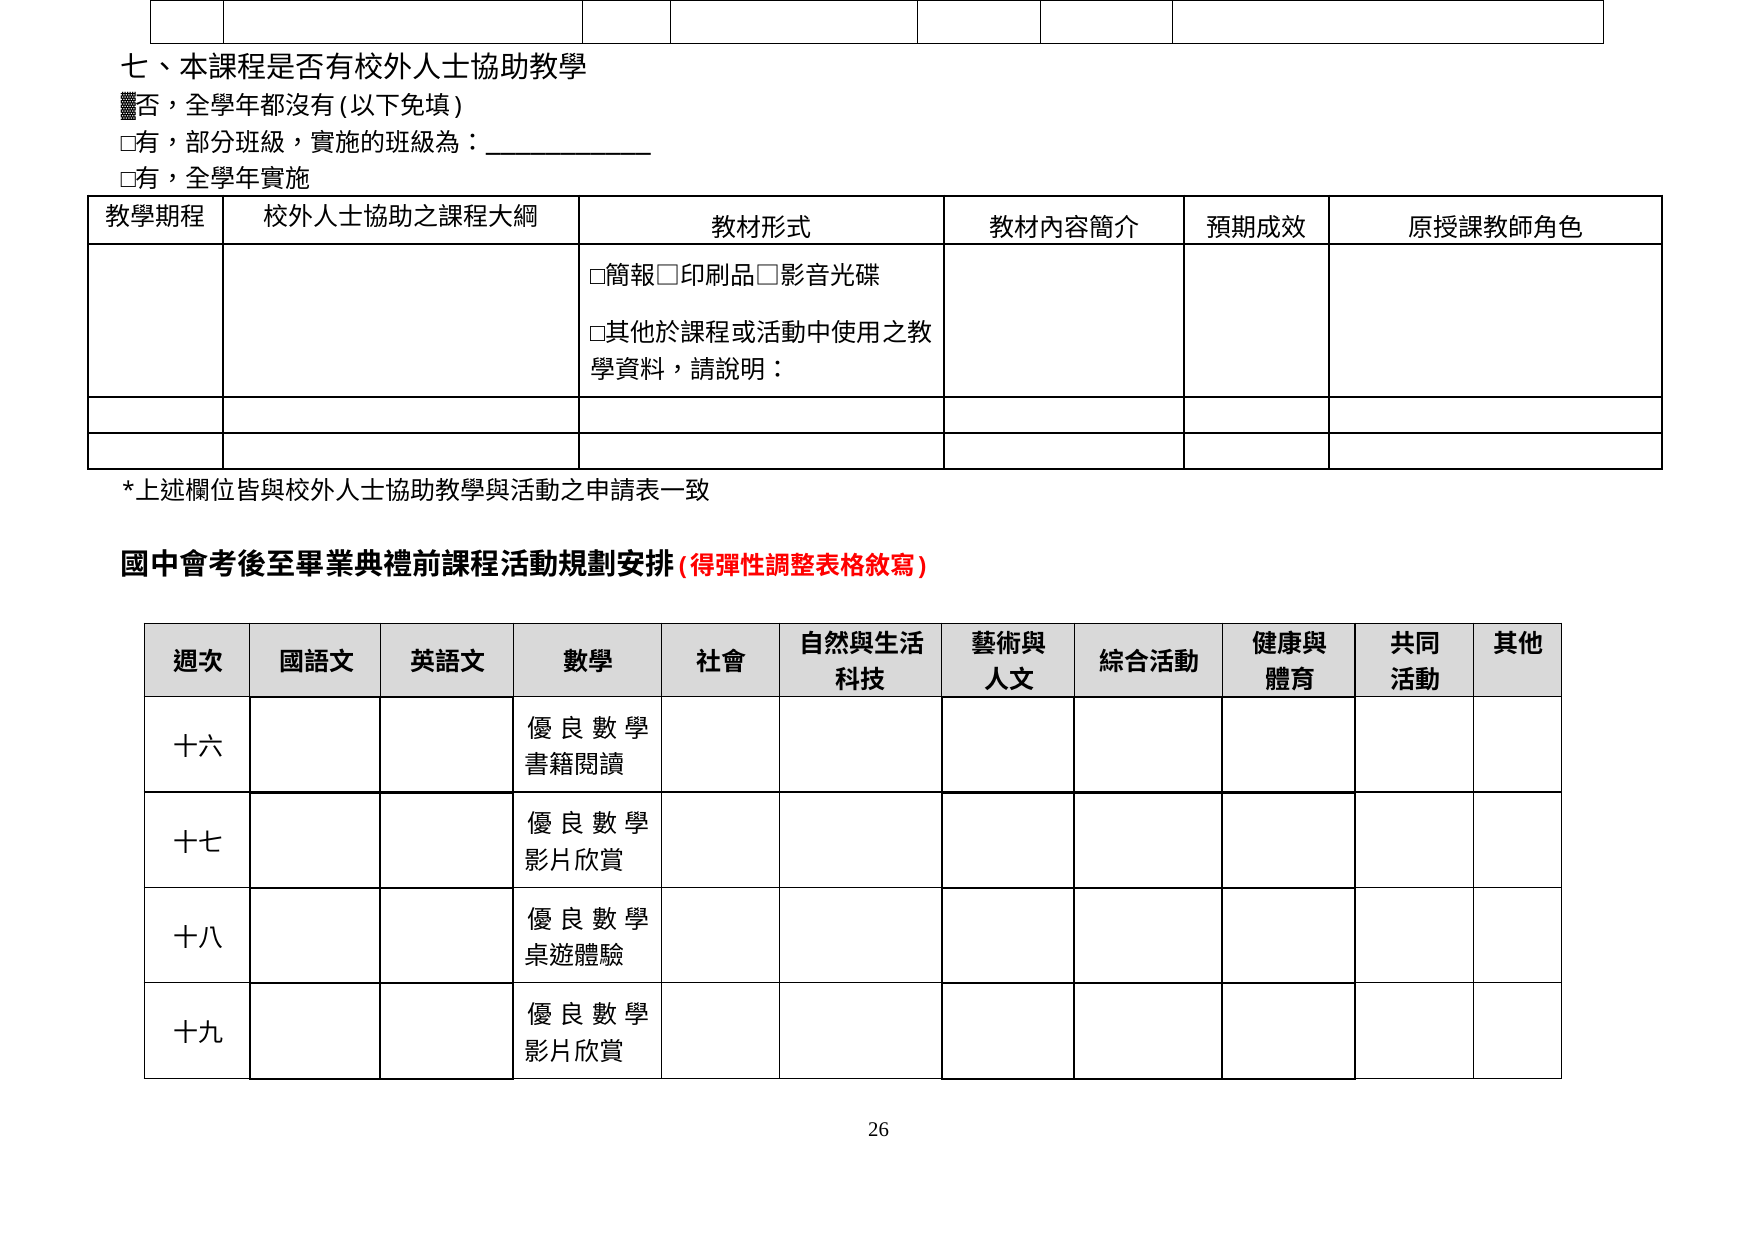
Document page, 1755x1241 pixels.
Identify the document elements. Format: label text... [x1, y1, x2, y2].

table_cell 優良數學桌遊體驗 [514, 888, 661, 982]
table_cell [224, 434, 578, 468]
table_cell 優良數學影片欣賞 [514, 983, 661, 1078]
table_header 教材內容簡介 [945, 197, 1183, 243]
table_cell [1356, 793, 1473, 887]
text □有，全學年實施 [118, 158, 1636, 194]
table_cell [1075, 889, 1221, 982]
table_cell [945, 245, 1183, 396]
table_cell [381, 698, 512, 791]
table_cell [918, 1, 1040, 42]
table_header 共同 活動 [1356, 624, 1473, 696]
table_cell [251, 698, 379, 791]
table_header 國語文 [250, 624, 380, 696]
table_cell [943, 889, 1073, 982]
table_cell [780, 793, 941, 887]
table_cell [1185, 434, 1328, 468]
table_cell [1330, 245, 1661, 396]
table_cell [1356, 697, 1473, 791]
table_cell [1223, 889, 1354, 982]
table_cell [1173, 1, 1603, 42]
table_cell 優良數學書籍閱讀 [514, 697, 661, 791]
table_cell [224, 245, 578, 396]
table_header 原授課教師角色 [1330, 197, 1661, 243]
table_cell [1330, 398, 1661, 432]
table_cell [943, 698, 1073, 791]
table_cell [671, 1, 917, 42]
table_cell [662, 697, 779, 791]
table_cell [943, 794, 1073, 887]
table_header 綜合活動 [1075, 624, 1222, 696]
table_header 教材形式 [580, 197, 943, 243]
table_cell 十八 [145, 888, 249, 982]
table_header 數學 [514, 624, 661, 696]
text □有，部分班級，實施的班級為：___________ [118, 122, 1636, 158]
table_header 藝術與 人文 [942, 624, 1074, 696]
table_cell [580, 434, 943, 468]
table_cell 十七 [145, 793, 249, 887]
table_header 週次 [145, 624, 249, 696]
table_cell [89, 245, 222, 396]
table_cell 十六 [145, 697, 249, 791]
table_cell 優良數學影片欣賞 [514, 793, 661, 887]
table_cell [780, 983, 941, 1078]
table_cell [1075, 984, 1221, 1078]
table_cell [1356, 983, 1473, 1078]
table_cell [1041, 1, 1172, 42]
table_cell [1474, 793, 1561, 887]
table_cell [1223, 984, 1354, 1078]
table_cell □簡報□印刷品□影音光碟 □其他於課程或活動中使用之教學資料，請說明： [580, 245, 943, 396]
table_cell [1474, 983, 1561, 1078]
table_cell [381, 794, 512, 887]
text 國中會考後至畢業典禮前課程活動規劃安排(得彈性調整表格敘寫) [118, 540, 1636, 583]
table_cell [151, 1, 223, 42]
table_header 校外人士協助之課程大綱 [224, 197, 578, 243]
table_cell [89, 398, 222, 432]
text *上述欄位皆與校外人士協助教學與活動之申請表一致 [118, 470, 1636, 506]
table_cell [1356, 888, 1473, 982]
table_cell [89, 434, 222, 468]
table_header 英語文 [381, 624, 513, 696]
text ▓否，全學年都沒有(以下免填) [118, 86, 1636, 122]
table_cell [251, 889, 379, 982]
table_cell [662, 983, 779, 1078]
table_cell [943, 984, 1073, 1078]
table_cell [945, 434, 1183, 468]
table_cell [1075, 698, 1221, 791]
table_cell [580, 398, 943, 432]
table_header 其他 [1474, 624, 1561, 696]
table_cell [1474, 697, 1561, 791]
table_cell [1330, 434, 1661, 468]
table_cell [381, 889, 512, 982]
table_cell [1474, 888, 1561, 982]
table_cell [251, 984, 379, 1078]
table_cell [780, 888, 941, 982]
table_cell 十九 [145, 983, 249, 1078]
table_header 社會 [662, 624, 779, 696]
table_cell [780, 697, 941, 791]
table_cell [1185, 398, 1328, 432]
table_header 教學期程 [89, 197, 222, 243]
table_cell [251, 794, 379, 887]
table_cell [1223, 794, 1354, 887]
table_cell [945, 398, 1183, 432]
table_header 預期成效 [1185, 197, 1328, 243]
table_cell [662, 793, 779, 887]
table_cell [224, 1, 582, 42]
table_cell [224, 398, 578, 432]
table_header 自然與生活科技 [780, 624, 941, 696]
table_cell [583, 1, 670, 42]
table_cell [662, 888, 779, 982]
table_cell [1075, 794, 1221, 887]
table_cell [381, 984, 512, 1078]
table_header 健康與 體育 [1223, 624, 1354, 696]
table_cell [1185, 245, 1328, 396]
table_cell [1223, 698, 1354, 791]
text 七、本課程是否有校外人士協助教學 [118, 43, 1636, 86]
